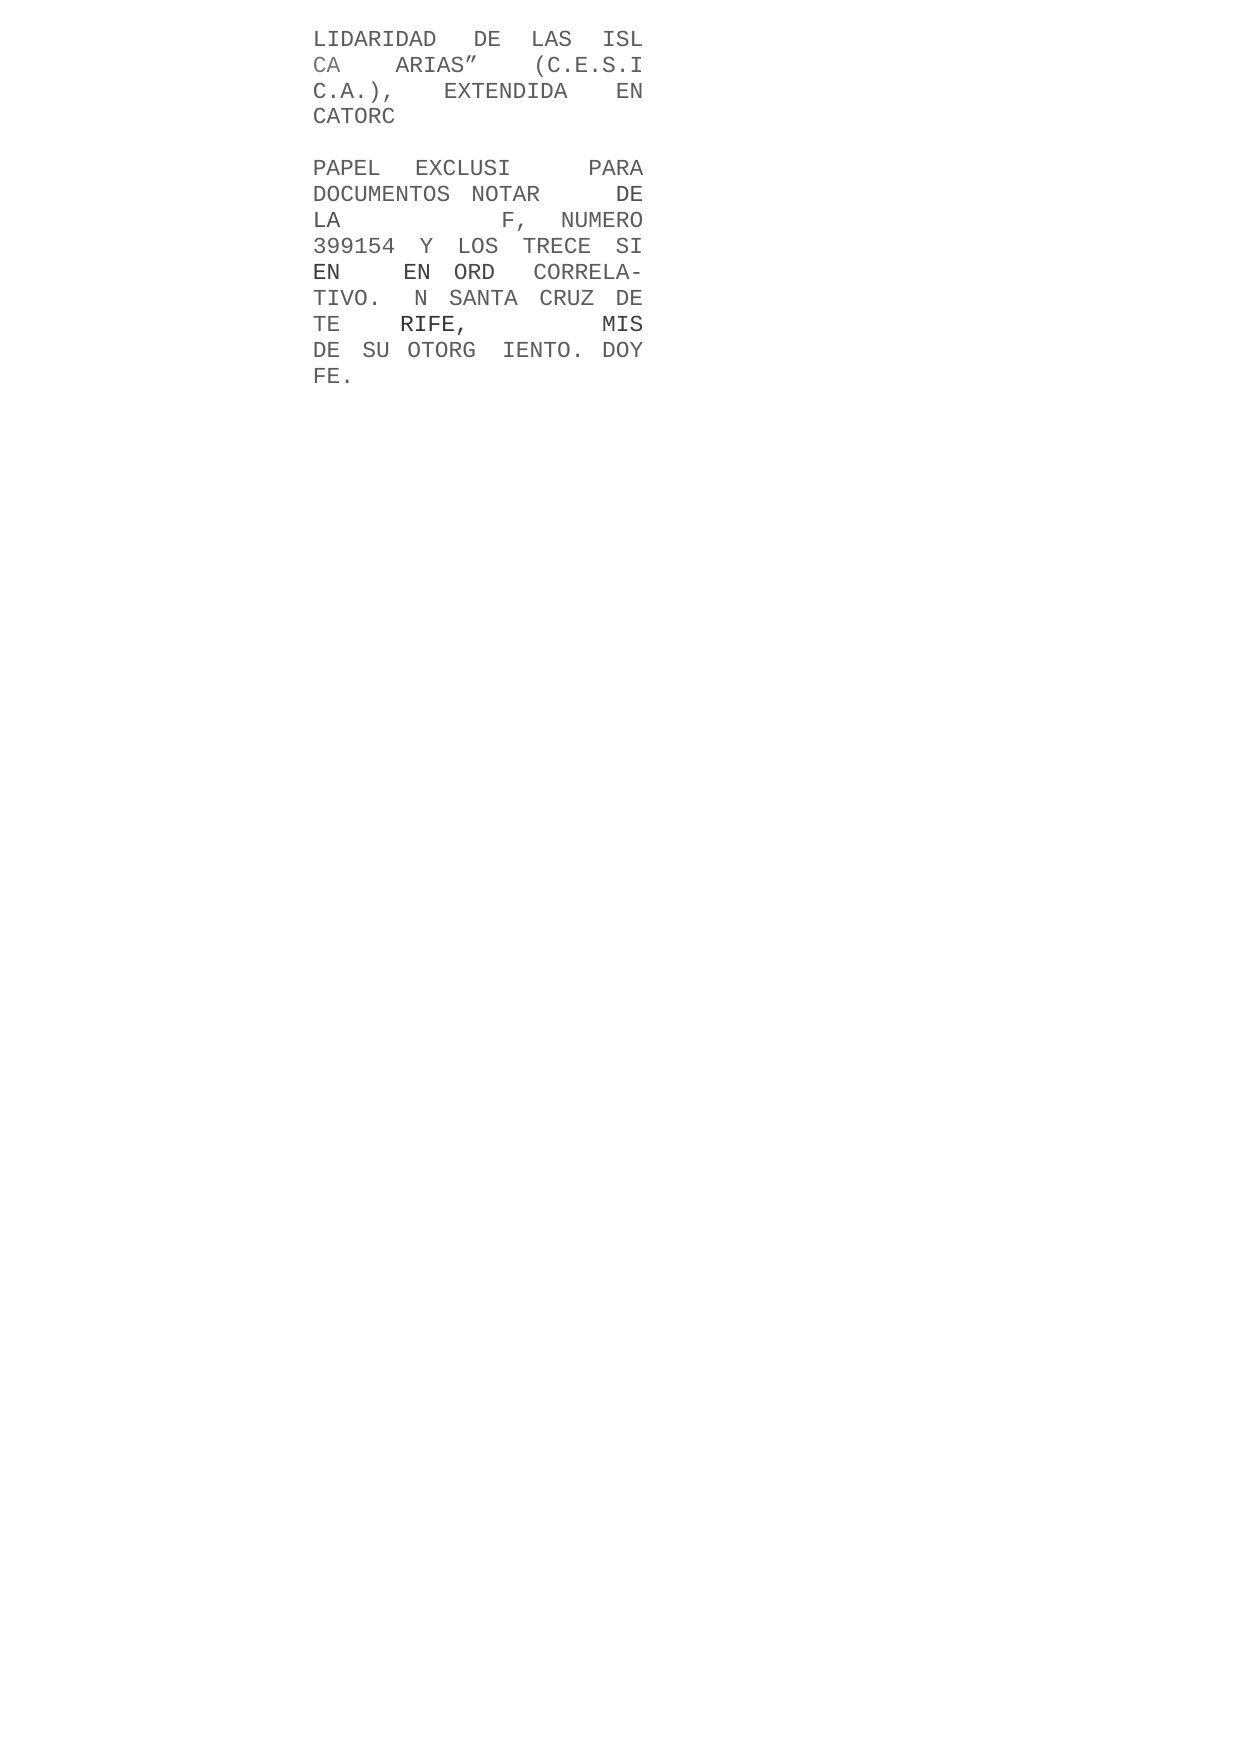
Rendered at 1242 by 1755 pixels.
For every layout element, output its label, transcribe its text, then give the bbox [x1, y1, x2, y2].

text ES C ÍA DE SU MATRIZ, DONDE DEJO ANOTADA SU EXPE- DICION, QUE LIBRO A INSTANCIA DE FUNDACION CANARIA “CENTRO DE SOLIDARIDAD DE LAS ISL CA ARIAS” (C.E.S.I C.A.), EXTENDIDA EN CATORC PAPEL EXCLUSI PARA DOCUMENTOS NOTAR DE LA F, NUMERO 399154 Y LOS TRECE SI EN EN ORD CORRELA- TIVO. N SANTA CRUZ DE TE RIFE, MIS DE SU OTORG IENTO. DOY FE. [313, 27, 643, 390]
